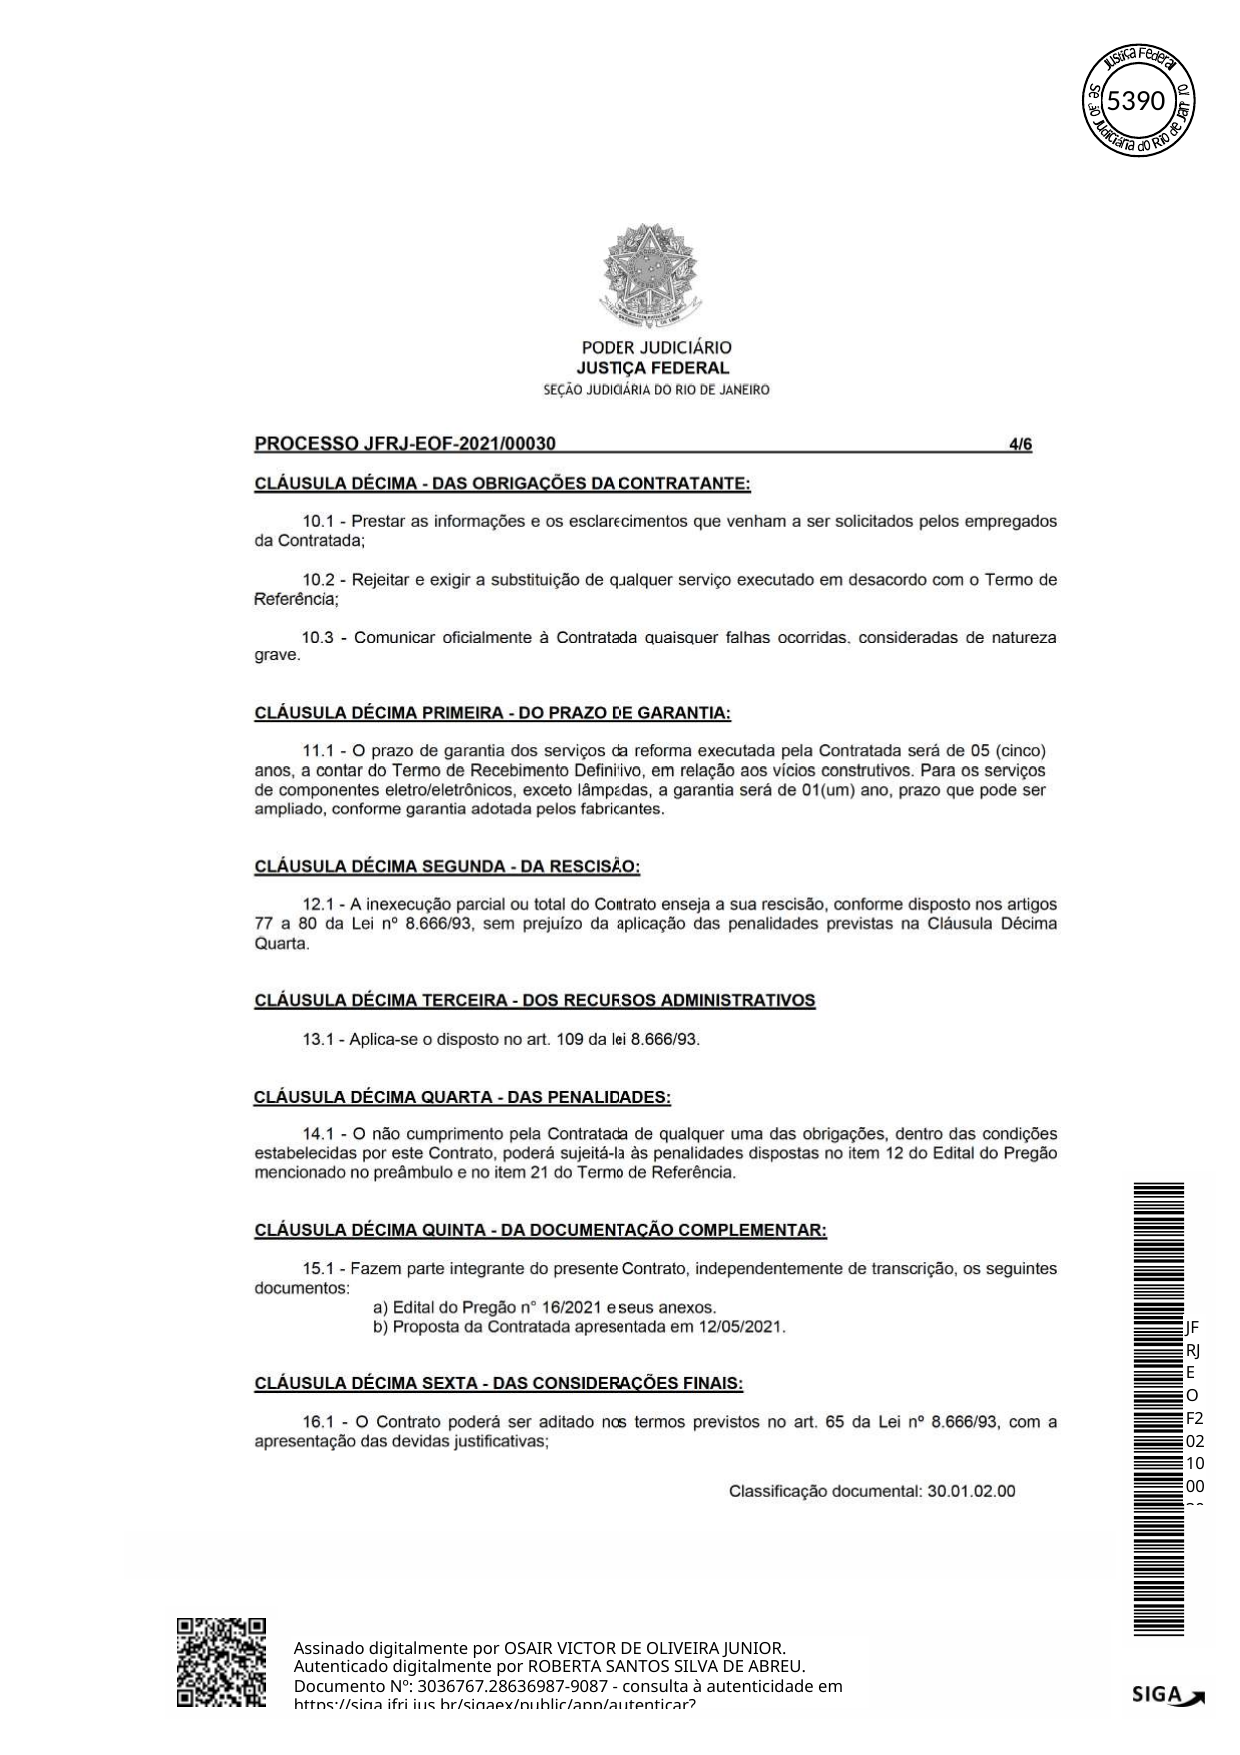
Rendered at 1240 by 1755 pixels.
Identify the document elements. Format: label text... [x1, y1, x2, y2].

text ç [1087, 98, 1101, 106]
text JFRJEOF202100030V16 [1186, 1316, 1206, 1504]
text e [1179, 97, 1193, 105]
